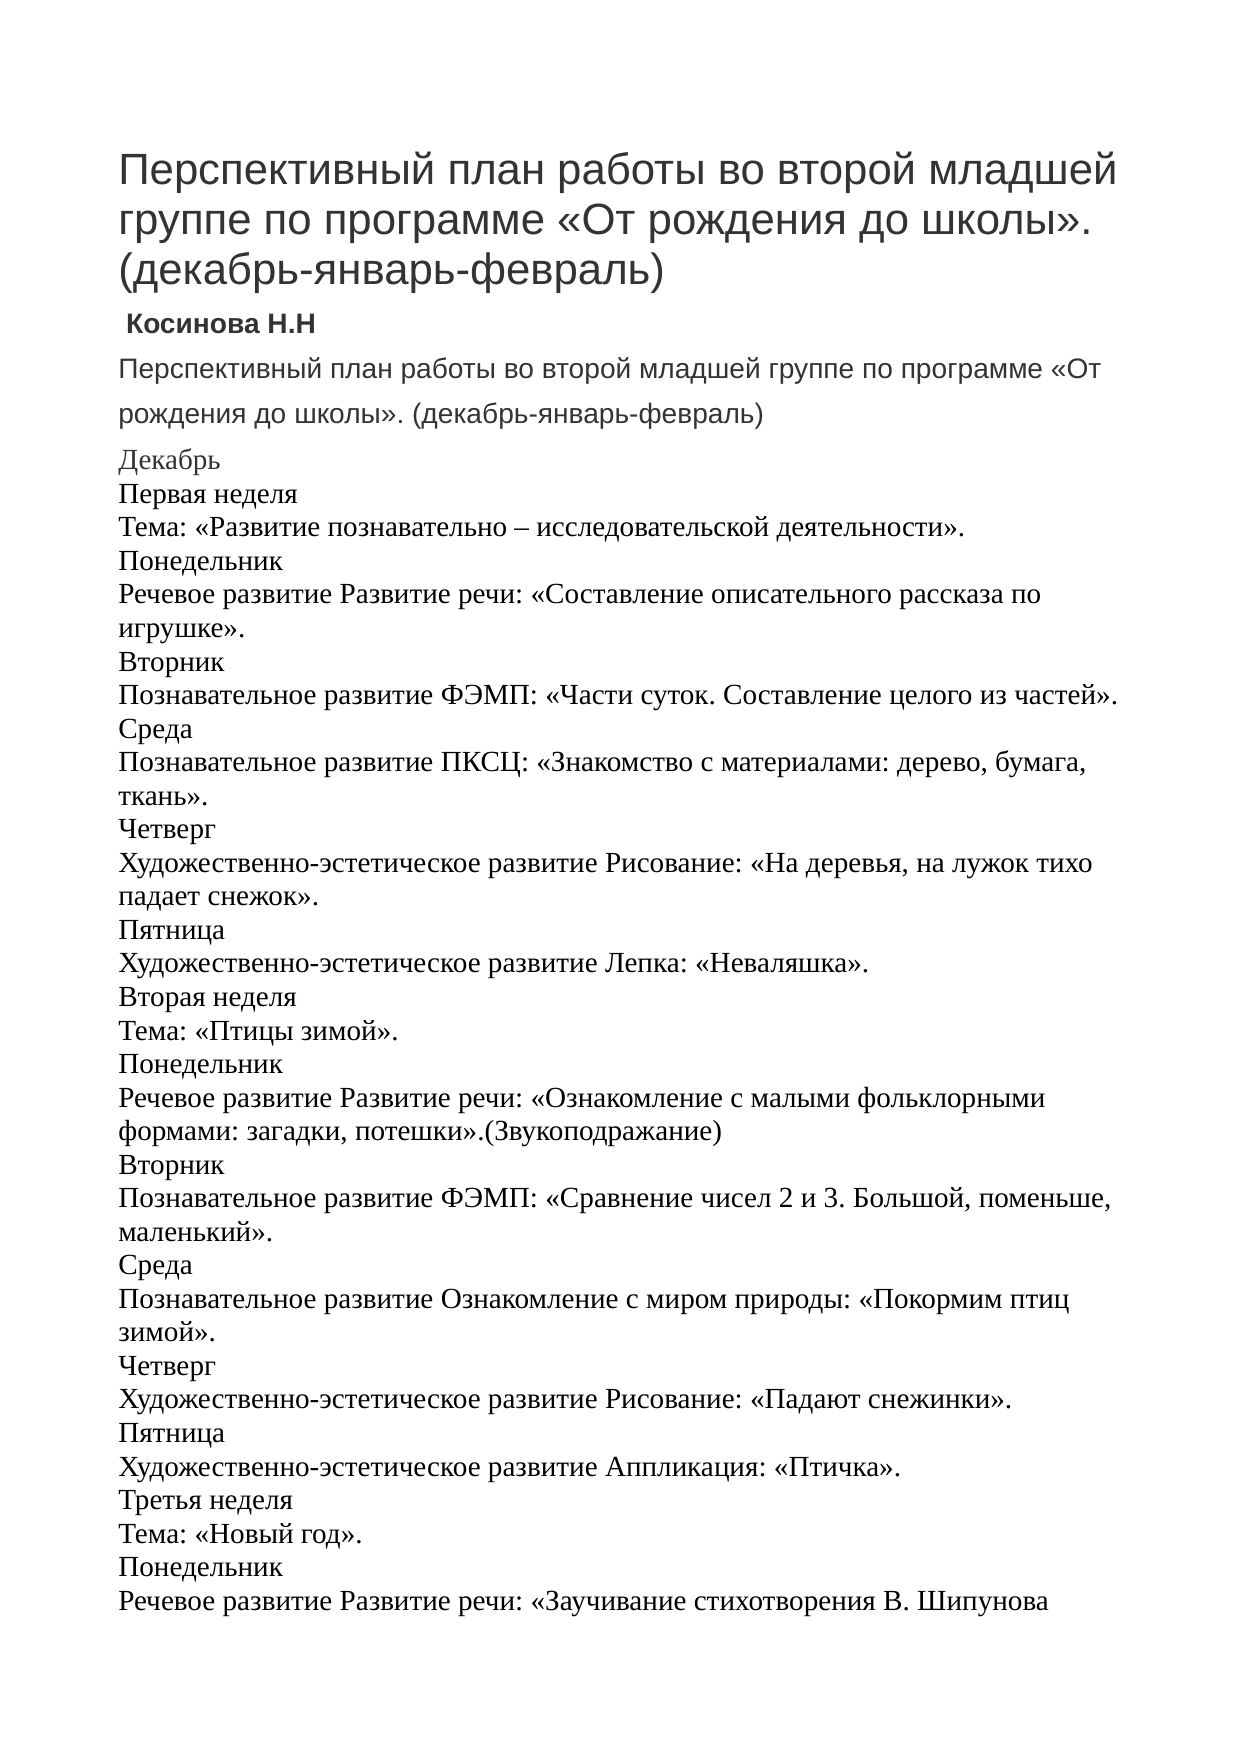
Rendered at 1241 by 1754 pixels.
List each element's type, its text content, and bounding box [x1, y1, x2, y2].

text Среда [118, 711, 1122, 744]
text Художественно-эстетическое развитие Аппликация: «Птичка». [118, 1449, 1122, 1482]
text Художественно-эстетическое развитие Рисование: «Падают снежинки». [118, 1382, 1122, 1415]
text Понедельник [118, 1549, 1122, 1583]
text Речевое развитие Развитие речи: «Составление описательного рассказа по игрушке». [118, 577, 1122, 644]
text Познавательное развитие ПКСЦ: «Знакомство с материалами: дерево, бумага, ткань». [118, 744, 1122, 811]
text Тема: «Развитие познавательно – исследовательской деятельности». [118, 509, 1122, 543]
text Косинова Н.Н Перспективный план работы во второй младшей группе по программе «От рождения до школы». (декабрь-январь-февраль) [118, 307, 1122, 429]
text Четверг [118, 811, 1122, 845]
text Понедельник [118, 543, 1122, 577]
text Третья неделя [118, 1482, 1122, 1516]
text Понедельник [118, 1046, 1122, 1080]
text Декабрь [118, 442, 1122, 476]
text Четверг [118, 1348, 1122, 1382]
text Речевое развитие Развитие речи: «Ознакомление с малыми фольклорными формами: загадки, потешки».(Звукоподражание) [118, 1080, 1122, 1147]
text Пятница [118, 1415, 1122, 1449]
text Пятница [118, 912, 1122, 946]
text Речевое развитие Развитие речи: «Заучивание стихотворения В. Шипунова [118, 1583, 1122, 1616]
text Тема: «Новый год». [118, 1516, 1122, 1549]
text Первая неделя [118, 476, 1122, 509]
text Среда [118, 1247, 1122, 1281]
text Вторник [118, 644, 1122, 677]
text Вторник [118, 1147, 1122, 1180]
text Тема: «Птицы зимой». [118, 1013, 1122, 1046]
subtitle Перспективный план работы во второй младшей группе по программе «От рождения до школы». (декабрь-январь-февраль) [118, 143, 1122, 294]
text Познавательное развитие ФЭМП: «Части суток. Составление целого из частей». [118, 677, 1122, 711]
text Познавательное развитие Ознакомление с миром природы: «Покормим птиц зимой». [118, 1281, 1122, 1348]
text Художественно-эстетическое развитие Лепка: «Неваляшка». [118, 946, 1122, 979]
text Познавательное развитие ФЭМП: «Сравнение чисел 2 и 3. Большой, поменьше, маленький». [118, 1180, 1122, 1247]
text Вторая неделя [118, 979, 1122, 1013]
text Художественно-эстетическое развитие Рисование: «На деревья, на лужок тихо падает снежок». [118, 845, 1122, 912]
